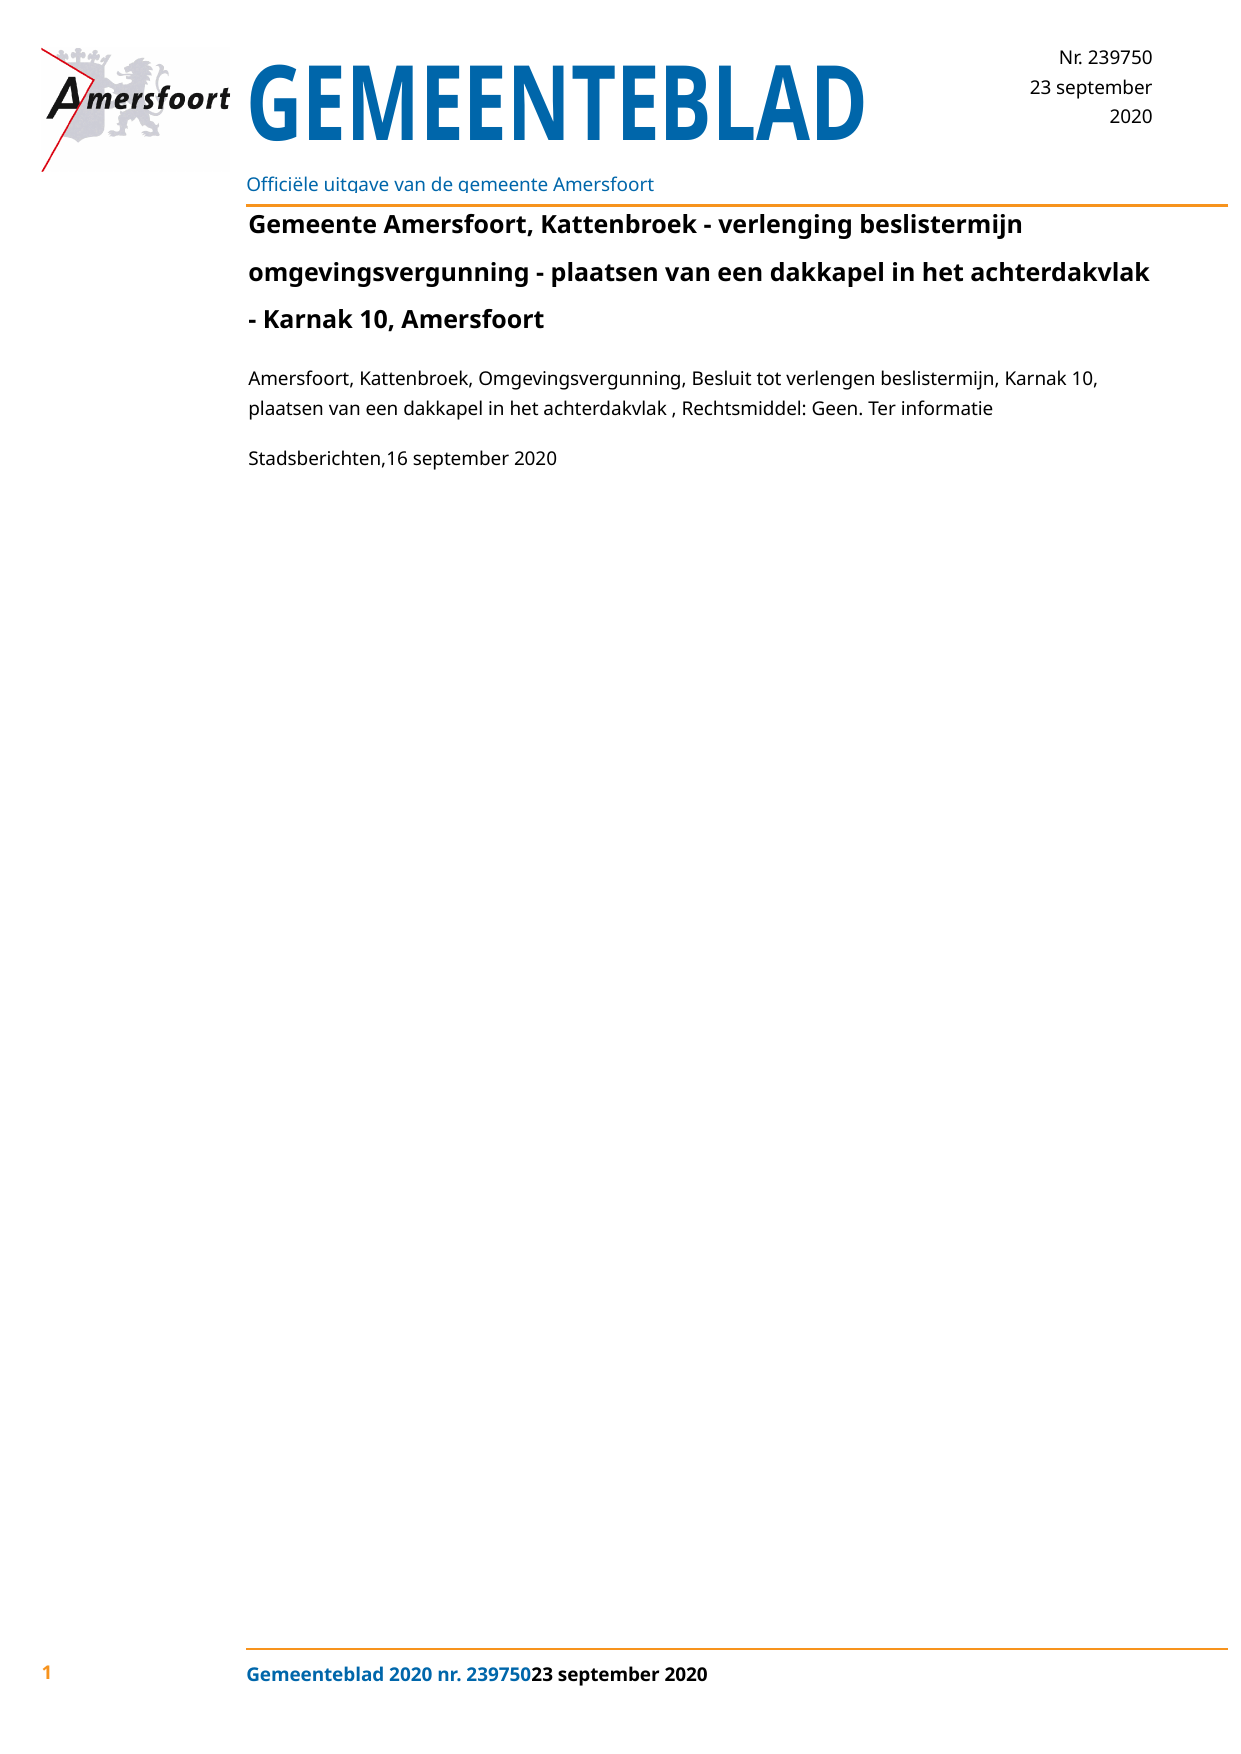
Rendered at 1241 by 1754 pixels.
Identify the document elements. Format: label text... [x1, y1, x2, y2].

text Amersfoort, Kattenbroek, Omgevingsvergunning, Besluit tot verlengen beslistermijn, Karnak 10, plaatsen van een dakkapel in het achterdakvlak , Rechtsmiddel: Geen. Ter informatie [248, 366, 1152, 421]
text Stadsberichten,16 september 2020 [248, 446, 1152, 471]
picture [41, 47, 231, 172]
text Gemeente Amersfoort, Kattenbroek - verlenging beslistermijn omgevingsvergunning - plaatsen van een dakkapel in het achterdakvlak - Karnak 10, Amersfoort [248, 207, 1152, 336]
